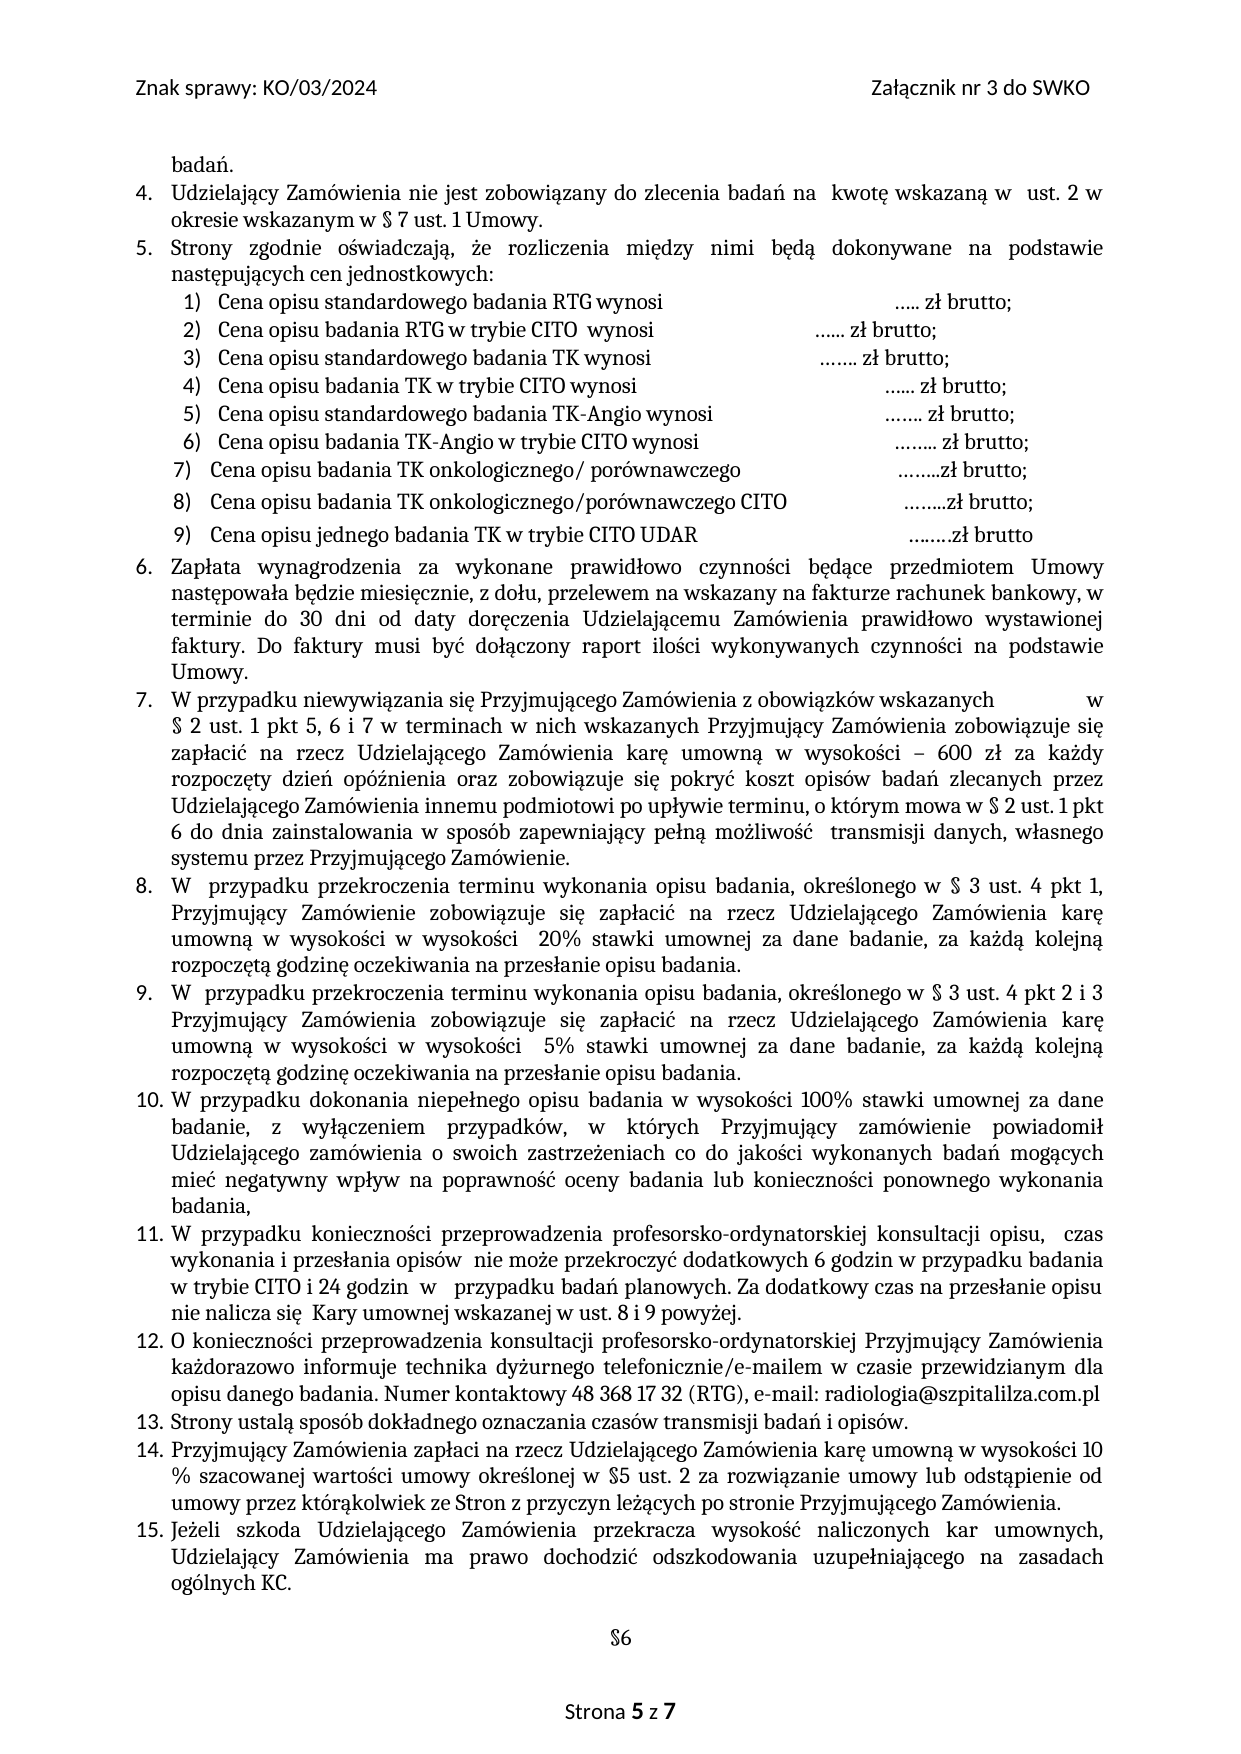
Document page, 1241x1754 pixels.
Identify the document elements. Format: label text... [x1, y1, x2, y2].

list badań. [135, 152, 1105, 178]
list Strony zgodnie oświadczają, że rozliczenia między nimi będą dokonywane na podstawie następujących cen jednostkowych: [135, 233, 1105, 287]
list W przypadku niewywiązania się Przyjmującego Zamówienia z obowiązków wskazanych w § 2 ust. 1 pkt 5, 6 i 7 w terminach w nich wskazanych Przyjmujący Zamówienia zobowiązuje się zapłacić na rzecz Udzielającego Zamówienia karę umowną w wysokości – 600 zł za każdy rozpoczęty dzień opóźnienia oraz zobowiązuje się pokryć koszt opisów badań zlecanych przez Udzielającego Zamówienia innemu podmiotowi po upływie terminu, o którym mowa w § 2 ust. 1 pkt 6 do dnia zainstalowania w sposób zapewniający pełną możliwość transmisji danych, własnego systemu przez Przyjmującego Zamówienie. [135, 685, 1105, 871]
list Cena opisu jednego badania TK w trybie CITO UDAR ……..zł brutto [173, 520, 1105, 548]
list Cena opisu badania TK onkologicznego/ porównawczego ……..zł brutto; [173, 455, 1105, 483]
list O konieczności przeprowadzenia konsultacji profesorsko-ordynatorskiej Przyjmujący Zamówienia każdorazowo informuje technika dyżurnego telefonicznie/e-mailem w czasie przewidzianym dla opisu danego badania. Numer kontaktowy 48 368 17 32 (RTG), e-mail: radiologia@szpitalilza.com.pl [135, 1326, 1105, 1407]
list Cena opisu standardowego badania TK-Angio wynosi ……. zł brutto; [183, 399, 1105, 427]
list Strony ustalą sposób dokładnego oznaczania czasów transmisji badań i opisów. [135, 1407, 1105, 1435]
list Jeżeli szkoda Udzielającego Zamówienia przekracza wysokość naliczonych kar umownych, Udzielający Zamówienia ma prawo dochodzić odszkodowania uzupełniającego na zasadach ogólnych KC. [135, 1516, 1105, 1596]
list Cena opisu badania TK onkologicznego/porównawczego CITO ……..zł brutto; [173, 487, 1105, 516]
text §6 [136, 1623, 1105, 1651]
list Udzielający Zamówienia nie jest zobowiązany do zlecenia badań na kwotę wskazaną w ust. 2 w okresie wskazanym w § 7 ust. 1 Umowy. [135, 178, 1105, 233]
list W przypadku przekroczenia terminu wykonania opisu badania, określonego w § 3 ust. 4 pkt 2 i 3 Przyjmujący Zamówienia zobowiązuje się zapłacić na rzecz Udzielającego Zamówienia karę umowną w wysokości w wysokości 5% stawki umownej za dane badanie, za każdą kolejną rozpoczętą godzinę oczekiwania na przesłanie opisu badania. [135, 978, 1105, 1086]
list Przyjmujący Zamówienia zapłaci na rzecz Udzielającego Zamówienia karę umowną w wysokości 10 % szacowanej wartości umowy określonej w §5 ust. 2 za rozwiązanie umowy lub odstąpienie od umowy przez którąkolwiek ze Stron z przyczyn leżących po stronie Przyjmującego Zamówienia. [135, 1435, 1105, 1516]
list Cena opisu badania TK w trybie CITO wynosi …... zł brutto; [183, 371, 1105, 399]
list Cena opisu badania RTG w trybie CITO wynosi …... zł brutto; [183, 315, 1105, 343]
list Zapłata wynagrodzenia za wykonane prawidłowo czynności będące przedmiotem Umowy następowała będzie miesięcznie, z dołu, przelewem na wskazany na fakturze rachunek bankowy, w terminie do 30 dni od daty doręczenia Udzielającemu Zamówienia prawidłowo wystawionej faktury. Do faktury musi być dołączony raport ilości wykonywanych czynności na podstawie Umowy. [135, 552, 1105, 685]
list Cena opisu standardowego badania RTG wynosi ….. zł brutto; [183, 287, 1105, 315]
list W przypadku konieczności przeprowadzenia profesorsko-ordynatorskiej konsultacji opisu, czas wykonania i przesłania opisów nie może przekroczyć dodatkowych 6 godzin w przypadku badania w trybie CITO i 24 godzin w przypadku badań planowych. Za dodatkowy czas na przesłanie opisu nie nalicza się Kary umownej wskazanej w ust. 8 i 9 powyżej. [135, 1219, 1105, 1326]
list Cena opisu badania TK-Angio w trybie CITO wynosi …….. zł brutto; [183, 427, 1105, 455]
list W przypadku przekroczenia terminu wykonania opisu badania, określonego w § 3 ust. 4 pkt 1, Przyjmujący Zamówienie zobowiązuje się zapłacić na rzecz Udzielającego Zamówienia karę umowną w wysokości w wysokości 20% stawki umownej za dane badanie, za każdą kolejną rozpoczętą godzinę oczekiwania na przesłanie opisu badania. [135, 871, 1105, 978]
list W przypadku dokonania niepełnego opisu badania w wysokości 100% stawki umownej za dane badanie, z wyłączeniem przypadków, w których Przyjmujący zamówienie powiadomił Udzielającego zamówienia o swoich zastrzeżeniach co do jakości wykonanych badań mogących mieć negatywny wpływ na poprawność oceny badania lub konieczności ponownego wykonania badania, [135, 1086, 1105, 1219]
list Cena opisu standardowego badania TK wynosi ……. zł brutto; [183, 343, 1105, 371]
